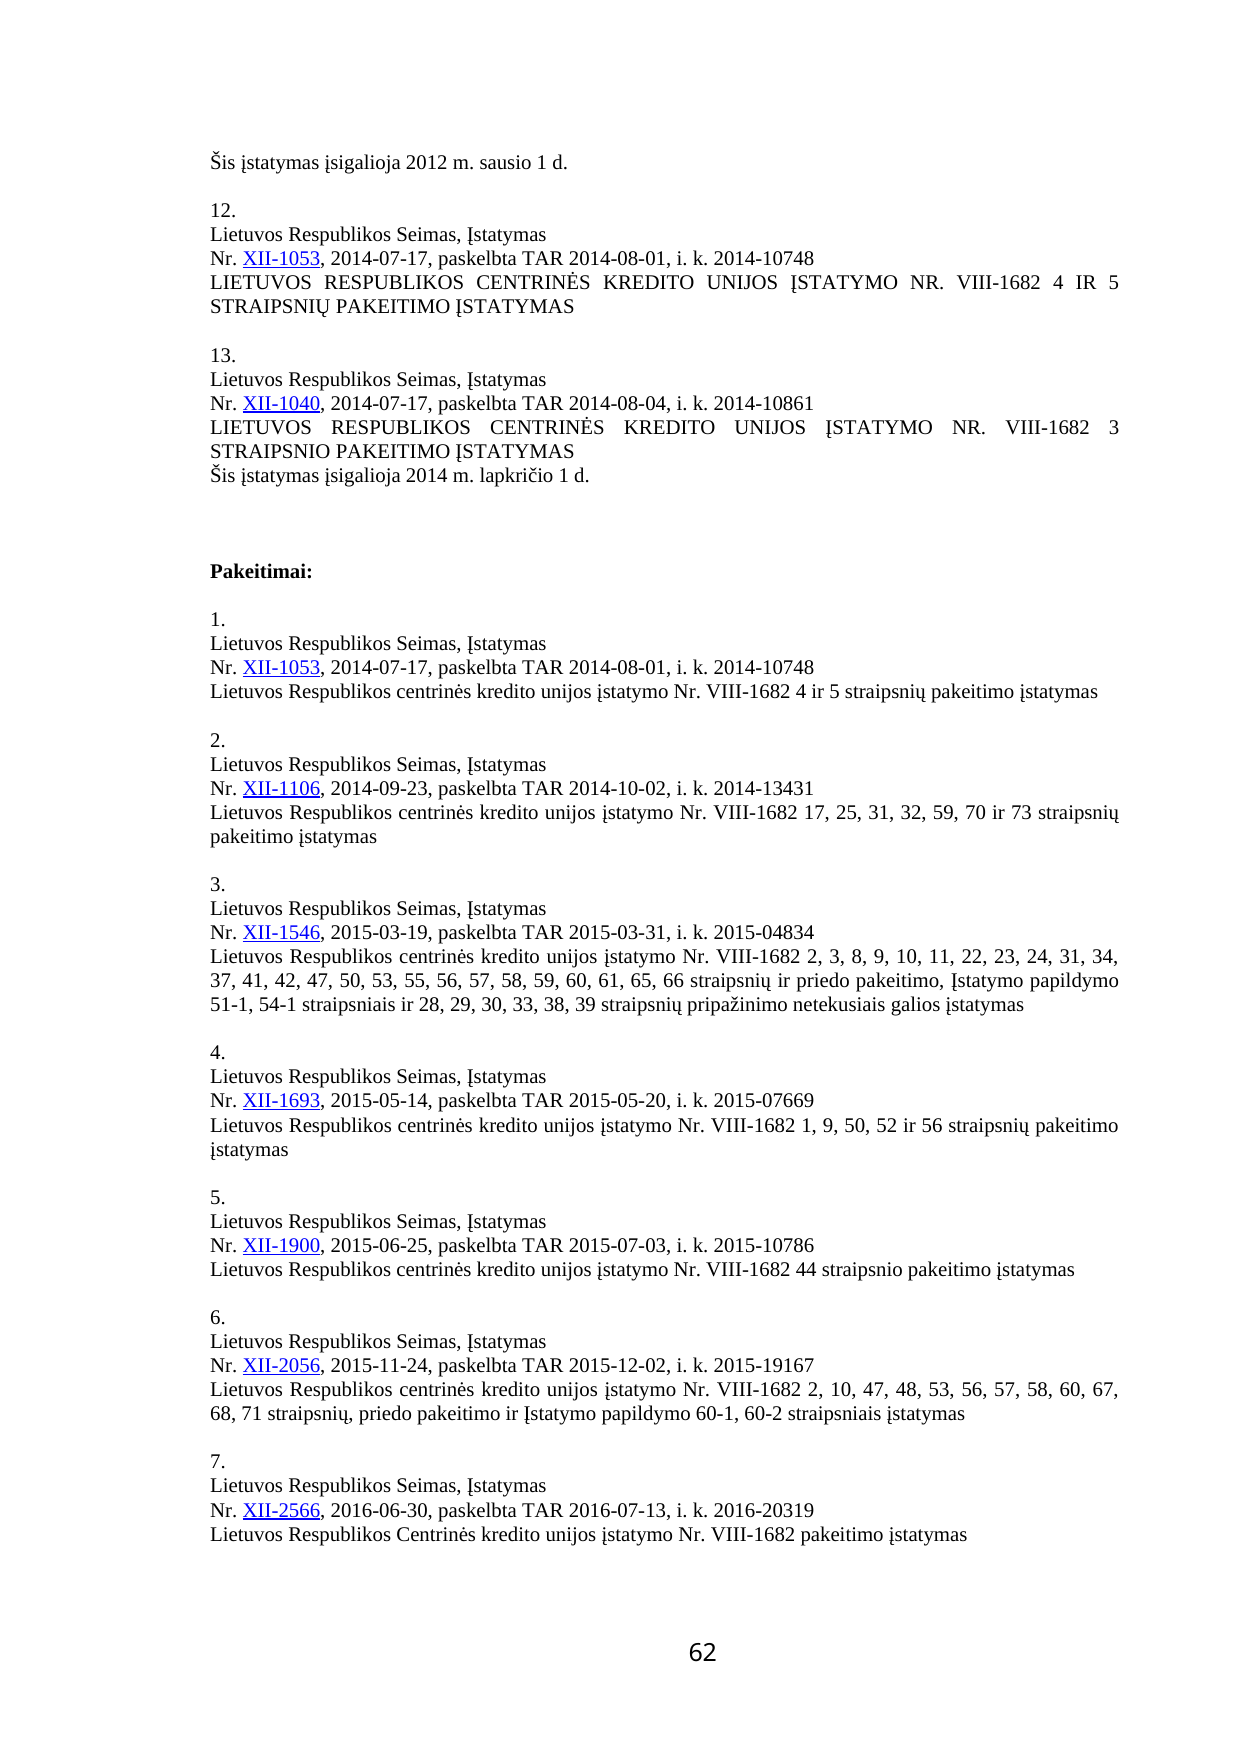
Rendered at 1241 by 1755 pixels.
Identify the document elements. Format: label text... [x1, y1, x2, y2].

text Lietuvos Respublikos Seimas, Įstatymas [210, 1473, 1120, 1497]
text 12. [210, 198, 1120, 222]
text Lietuvos Respublikos centrinės kredito unijos įstatymo Nr. VIII-1682 1, 9, 50, 52 ir 56 straipsnių pakeitimo įstatymas [210, 1112, 1120, 1161]
text 3. [210, 872, 1120, 896]
text 4. [210, 1040, 1120, 1064]
text Šis įstatymas įsigalioja 2014 m. lapkričio 1 d. [210, 463, 1120, 487]
text Lietuvos Respublikos Seimas, Įstatymas [210, 752, 1120, 776]
text Nr. XII-1693, 2015-05-14, paskelbta TAR 2015-05-20, i. k. 2015-07669 [210, 1088, 1120, 1112]
text Lietuvos Respublikos Seimas, Įstatymas [210, 1064, 1120, 1088]
text Nr. XII-1053, 2014-07-17, paskelbta TAR 2014-08-01, i. k. 2014-10748 [210, 246, 1120, 270]
text Lietuvos Respublikos centrinės kredito unijos įstatymo Nr. VIII-1682 44 straipsnio pakeitimo įstatymas [210, 1257, 1120, 1281]
text Lietuvos Respublikos Centrinės kredito unijos įstatymo Nr. VIII-1682 pakeitimo įstatymas [210, 1522, 1120, 1546]
text Nr. XII-1546, 2015-03-19, paskelbta TAR 2015-03-31, i. k. 2015-04834 [210, 920, 1120, 944]
text 5. [210, 1185, 1120, 1209]
text LIETUVOS RESPUBLIKOS CENTRINĖS KREDITO UNIJOS ĮSTATYMO NR. VIII-1682 3 STRAIPSNIO PAKEITIMO ĮSTATYMAS [210, 415, 1120, 463]
text Šis įstatymas įsigalioja 2012 m. sausio 1 d. [210, 150, 1120, 174]
text Pakeitimai: [210, 559, 1120, 583]
text Lietuvos Respublikos Seimas, Įstatymas [210, 896, 1120, 920]
text 2. [210, 727, 1120, 752]
text Lietuvos Respublikos centrinės kredito unijos įstatymo Nr. VIII-1682 2, 3, 8, 9, 10, 11, 22, 23, 24, 31, 34, 37, 41, 42, 47, 50, 53, 55, 56, 57, 58, 59, 60, 61, 65, 66 straipsnių ir priedo pakeitimo, Įstatymo papildymo 51-1, 54-1 straipsniais ir 28, 29, 30, 33, 38, 39 straipsnių pripažinimo netekusiais galios įstatymas [210, 944, 1120, 1016]
text Lietuvos Respublikos Seimas, Įstatymas [210, 222, 1120, 246]
text Lietuvos Respublikos Seimas, Įstatymas [210, 367, 1120, 391]
text Lietuvos Respublikos centrinės kredito unijos įstatymo Nr. VIII-1682 2, 10, 47, 48, 53, 56, 57, 58, 60, 67, 68, 71 straipsnių, priedo pakeitimo ir Įstatymo papildymo 60-1, 60-2 straipsniais įstatymas [210, 1377, 1120, 1425]
text Lietuvos Respublikos centrinės kredito unijos įstatymo Nr. VIII-1682 4 ir 5 straipsnių pakeitimo įstatymas [210, 679, 1120, 703]
text Lietuvos Respublikos Seimas, Įstatymas [210, 1209, 1120, 1233]
text Lietuvos Respublikos centrinės kredito unijos įstatymo Nr. VIII-1682 17, 25, 31, 32, 59, 70 ir 73 straipsnių pakeitimo įstatymas [210, 800, 1120, 848]
text 1. [210, 607, 1120, 631]
text Nr. XII-2056, 2015-11-24, paskelbta TAR 2015-12-02, i. k. 2015-19167 [210, 1353, 1120, 1377]
text Nr. XII-1900, 2015-06-25, paskelbta TAR 2015-07-03, i. k. 2015-10786 [210, 1233, 1120, 1257]
text Nr. XII-2566, 2016-06-30, paskelbta TAR 2016-07-13, i. k. 2016-20319 [210, 1497, 1120, 1522]
text LIETUVOS RESPUBLIKOS CENTRINĖS KREDITO UNIJOS ĮSTATYMO NR. VIII-1682 4 IR 5 STRAIPSNIŲ PAKEITIMO ĮSTATYMAS [210, 270, 1120, 318]
text 13. [210, 342, 1120, 367]
text Lietuvos Respublikos Seimas, Įstatymas [210, 1329, 1120, 1353]
text Nr. XII-1040, 2014-07-17, paskelbta TAR 2014-08-04, i. k. 2014-10861 [210, 391, 1120, 415]
text Nr. XII-1053, 2014-07-17, paskelbta TAR 2014-08-01, i. k. 2014-10748 [210, 655, 1120, 679]
text 7. [210, 1449, 1120, 1473]
text 6. [210, 1305, 1120, 1329]
text Nr. XII-1106, 2014-09-23, paskelbta TAR 2014-10-02, i. k. 2014-13431 [210, 776, 1120, 800]
text Lietuvos Respublikos Seimas, Įstatymas [210, 631, 1120, 655]
